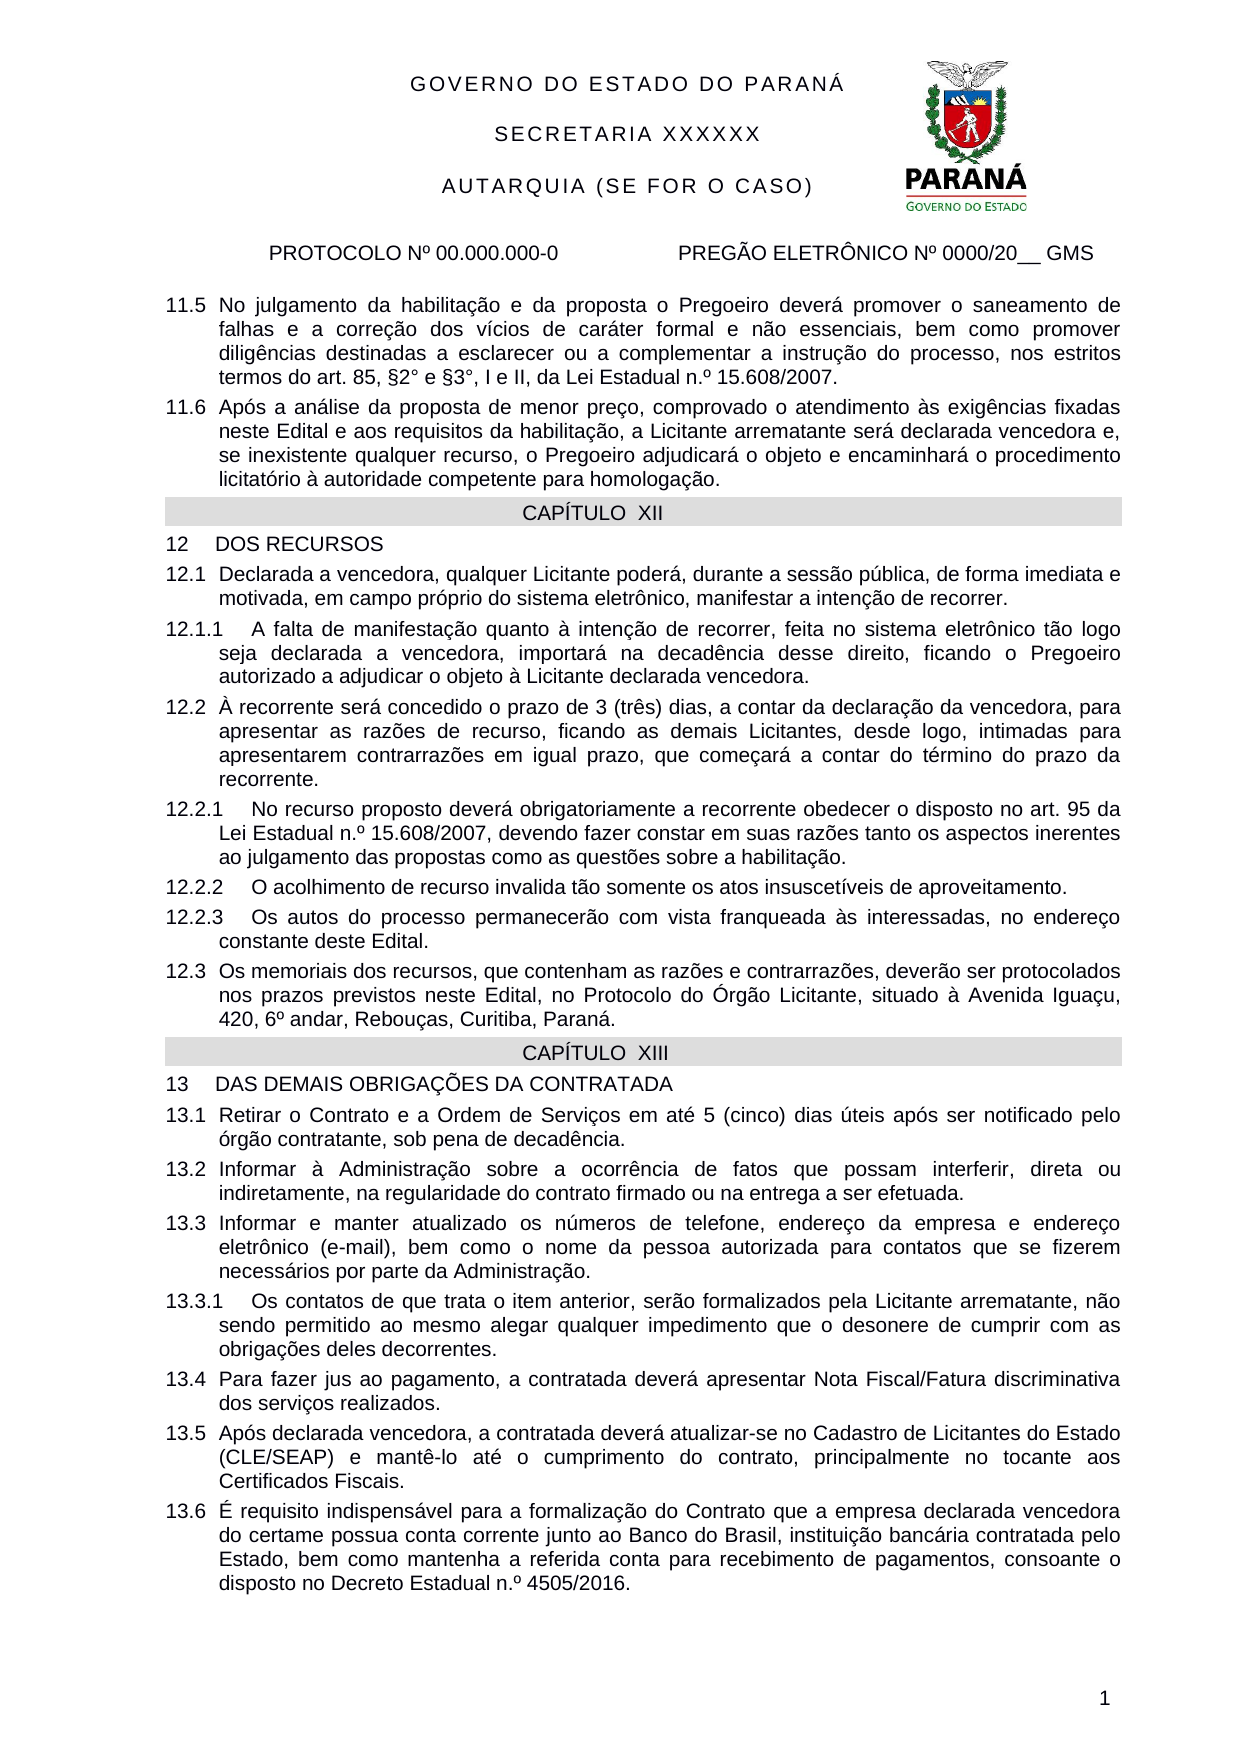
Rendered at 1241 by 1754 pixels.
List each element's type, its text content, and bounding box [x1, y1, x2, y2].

list No recurso proposto deverá obrigatoriamente a recorrente obedecer o disposto no art. 95 da Lei Estadual n.º 15.608/2007, devendo fazer constar em suas razões tanto os aspectos inerentes ao julgamento das propostas como as questões sobre a habilitação. [165, 797, 1122, 868]
list Retirar o Contrato e a Ordem de Serviços em até 5 (cinco) dias úteis após ser notificado pelo órgão contratante, sob pena de decadência. [165, 1102, 1122, 1150]
list Os memoriais dos recursos, que contenham as razões e contrarrazões, deverão ser protocolados nos prazos previstos neste Edital, no Protocolo do Órgão Licitante, situado à Avenida Iguaçu, 420, 6º andar, Rebouças, Curitiba, Paraná. [165, 959, 1122, 1031]
list Informar à Administração sobre a ocorrência de fatos que possam interferir, direta ou indiretamente, na regularidade do contrato firmado ou na entrega a ser efetuada. [165, 1157, 1122, 1204]
list Após declarada vencedora, a contratada deverá atualizar-se no Cadastro de Licitantes do Estado (CLE/SEAP) e mantê-lo até o cumprimento do contrato, principalmente no tocante aos Certificados Fiscais. [165, 1421, 1122, 1493]
list Informar e manter atualizado os números de telefone, endereço da empresa e endereço eletrônico (e-mail), bem como o nome da pessoa autorizada para contatos que se fizerem necessários por parte da Administração. [165, 1211, 1122, 1283]
list Após a análise da proposta de menor preço, comprovado o atendimento às exigências fixadas neste Edital e aos requisitos da habilitação, a Licitante arrematante será declarada vencedora e, se inexistente qualquer recurso, o Pregoeiro adjudicará o objeto e encaminhará o procedimento licitatório à autoridade competente para homologação. [165, 395, 1122, 491]
list A falta de manifestação quanto à intenção de recorrer, feita no sistema eletrônico tão logo seja declarada a vencedora, importará na decadência desse direito, ficando o Pregoeiro autorizado a adjudicar o objeto à Licitante declarada vencedora. [165, 616, 1122, 688]
list No julgamento da habilitação e da proposta o Pregoeiro deverá promover o saneamento de falhas e a correção dos vícios de caráter formal e não essenciais, bem como promover diligências destinadas a esclarecer ou a complementar a instrução do processo, nos estritos termos do art. 85, §2° e §3°, I e II, da Lei Estadual n.º 15.608/2007. [165, 293, 1122, 389]
list É requisito indispensável para a formalização do Contrato que a empresa declarada vencedora do certame possua conta corrente junto ao Banco do Brasil, instituição bancária contratada pelo Estado, bem como mantenha a referida conta para recebimento de pagamentos, consoante o disposto no Decreto Estadual n.º 4505/2016. [165, 1499, 1122, 1595]
list Para fazer jus ao pagamento, a contratada deverá apresentar Nota Fiscal/Fatura discriminativa dos serviços realizados. [165, 1367, 1122, 1415]
list O acolhimento de recurso invalida tão somente os atos insuscetíveis de aproveitamento. [165, 875, 1122, 899]
list DAS DEMAIS OBRIGAÇÕES DA CONTRATADA [165, 1072, 1122, 1096]
list Os autos do processo permanecerão com vista franqueada às interessadas, no endereço constante deste Edital. [165, 905, 1122, 953]
list À recorrente será concedido o prazo de 3 (três) dias, a contar da declaração da vencedora, para apresentar as razões de recurso, ficando as demais Licitantes, desde logo, intimadas para apresentarem contrarrazões em igual prazo, que começará a contar do término do prazo da recorrente. [165, 694, 1122, 790]
list Os contatos de que trata o item anterior, serão formalizados pela Licitante arrematante, não sendo permitido ao mesmo alegar qualquer impedimento que o desonere de cumprir com as obrigações deles decorrentes. [165, 1289, 1122, 1361]
list DOS RECURSOS [165, 532, 1122, 556]
list Declarada a vencedora, qualquer Licitante poderá, durante a sessão pública, de forma imediata e motivada, em campo próprio do sistema eletrônico, manifestar a intenção de recorrer. [165, 562, 1122, 610]
